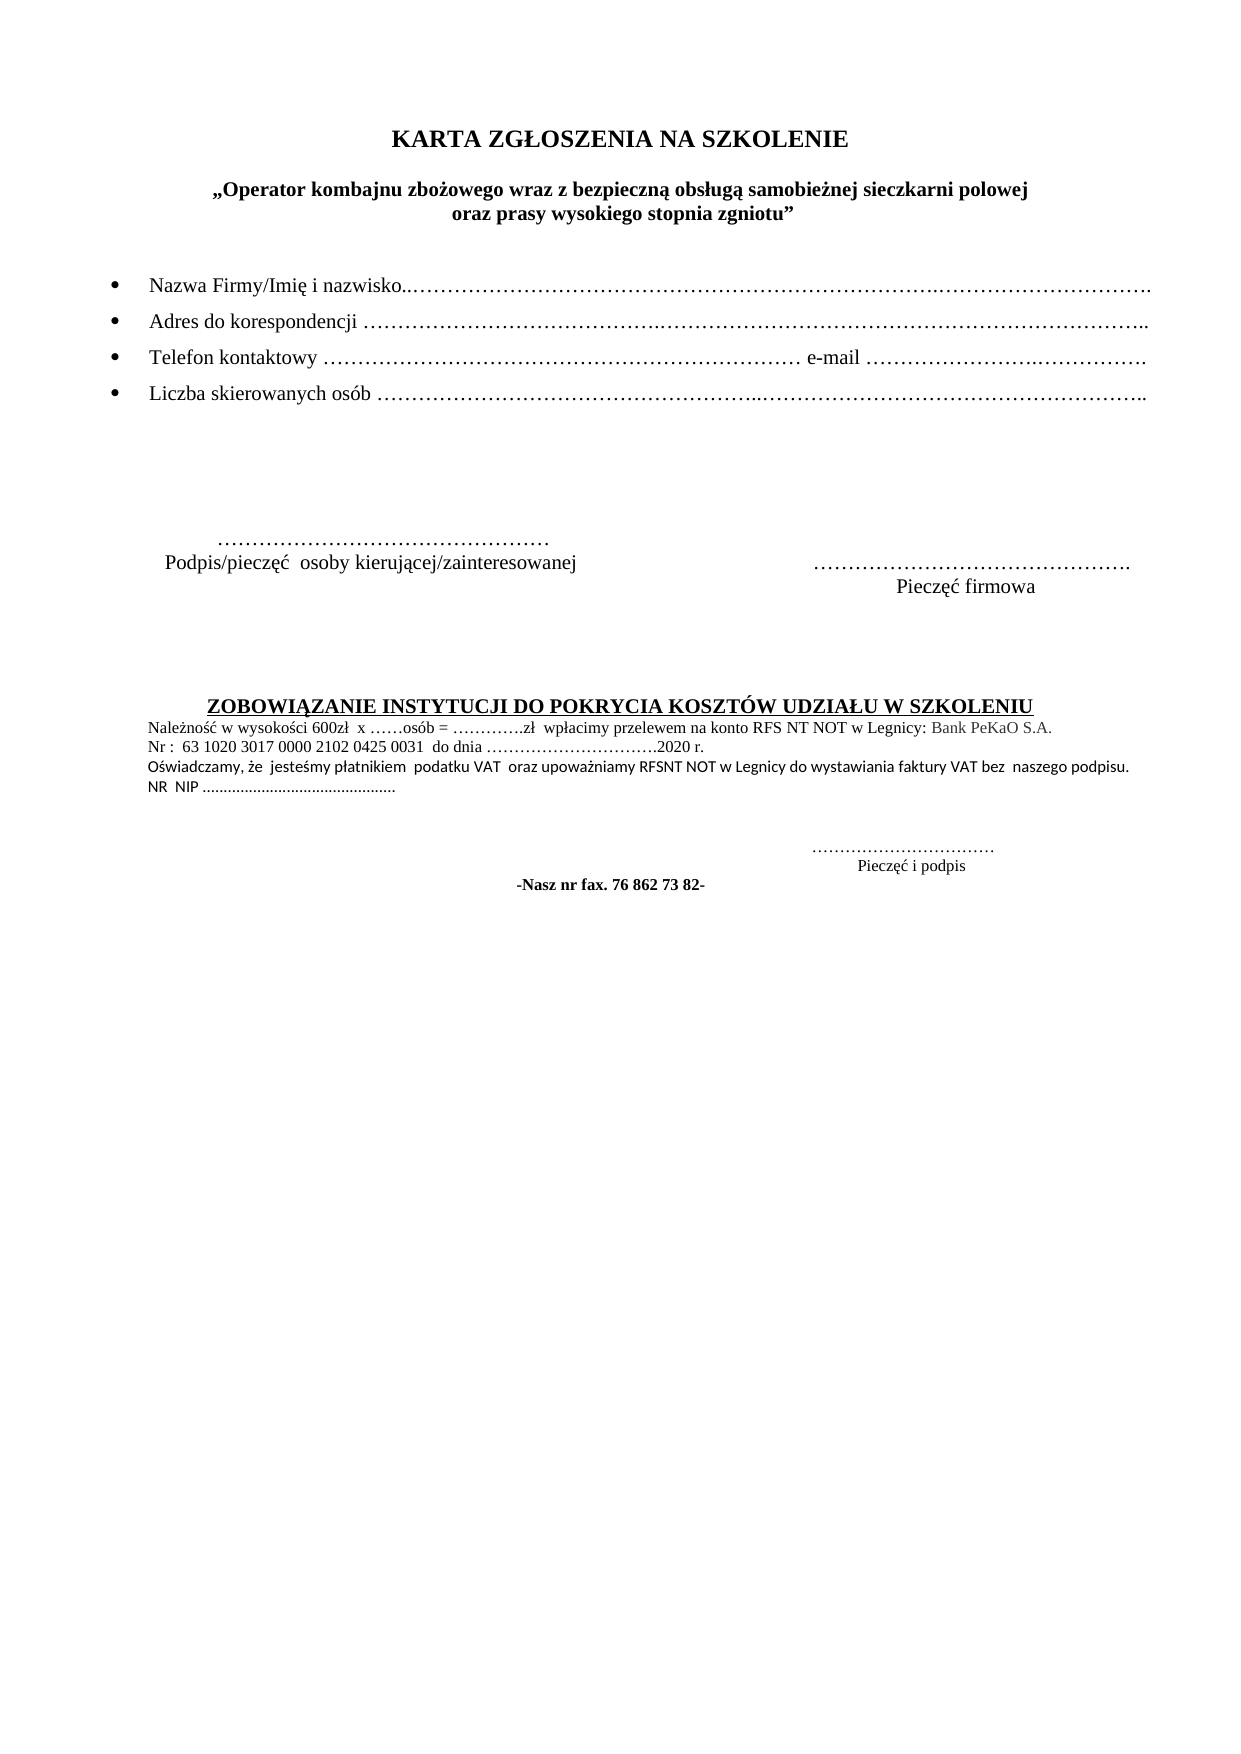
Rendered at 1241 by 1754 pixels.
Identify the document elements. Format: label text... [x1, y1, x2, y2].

text oraz prasy wysokiego stopnia zgniotu” [74, 201, 1167, 225]
list Nazwa Firmy/Imię i nazwisko..………………………………………………………………….…………………………. [111, 273, 1167, 297]
list Telefon kontaktowy …………………………………………………………… e-mail …………………….……………. [111, 345, 1167, 369]
text „Operator kombajnu zbożowego wraz z bezpieczną obsługą samobieżnej sieczkarni polowej [74, 177, 1167, 201]
text -Nasz nr fax. 76 862 73 82- [443, 875, 1167, 894]
text Podpis/pieczęć osoby kierującej/zainteresowanej ………………………………………. [149, 549, 1167, 574]
list Adres do korespondencji …………………………………….…………………………………………………………….. [111, 309, 1167, 333]
text Pieczęć i podpis [738, 856, 1167, 875]
list Liczba skierowanych osób ………………………………………………..……………………………………………….. [111, 381, 1167, 405]
text ………………………………………… [149, 526, 1167, 549]
text Należność w wysokości 600zł x ……osób = ………….zł wpłacimy przelewem na konto RFS NT NOT w Legnicy: Bank PeKaO S.A. [74, 718, 1167, 737]
text KARTA ZGŁOSZENIA NA SZKOLENIE [74, 124, 1167, 153]
text Nr : 63 1020 3017 0000 2102 0425 0031 do dnia ………………………….2020 r. [74, 737, 1167, 756]
text NR NIP .............................................. [148, 777, 1167, 797]
text …………………………… [74, 817, 1167, 856]
text Pieczęć firmowa [149, 574, 1167, 598]
text Oświadczamy, że jesteśmy płatnikiem podatku VAT oraz upoważniamy RFSNT NOT w Legnicy do wystawiania faktury VAT bez naszego podpisu. [148, 756, 1167, 777]
text ZOBOWIĄZANIE INSTYTUCJI DO POKRYCIA KOSZTÓW UDZIAŁU W SZKOLENIU [74, 694, 1167, 718]
